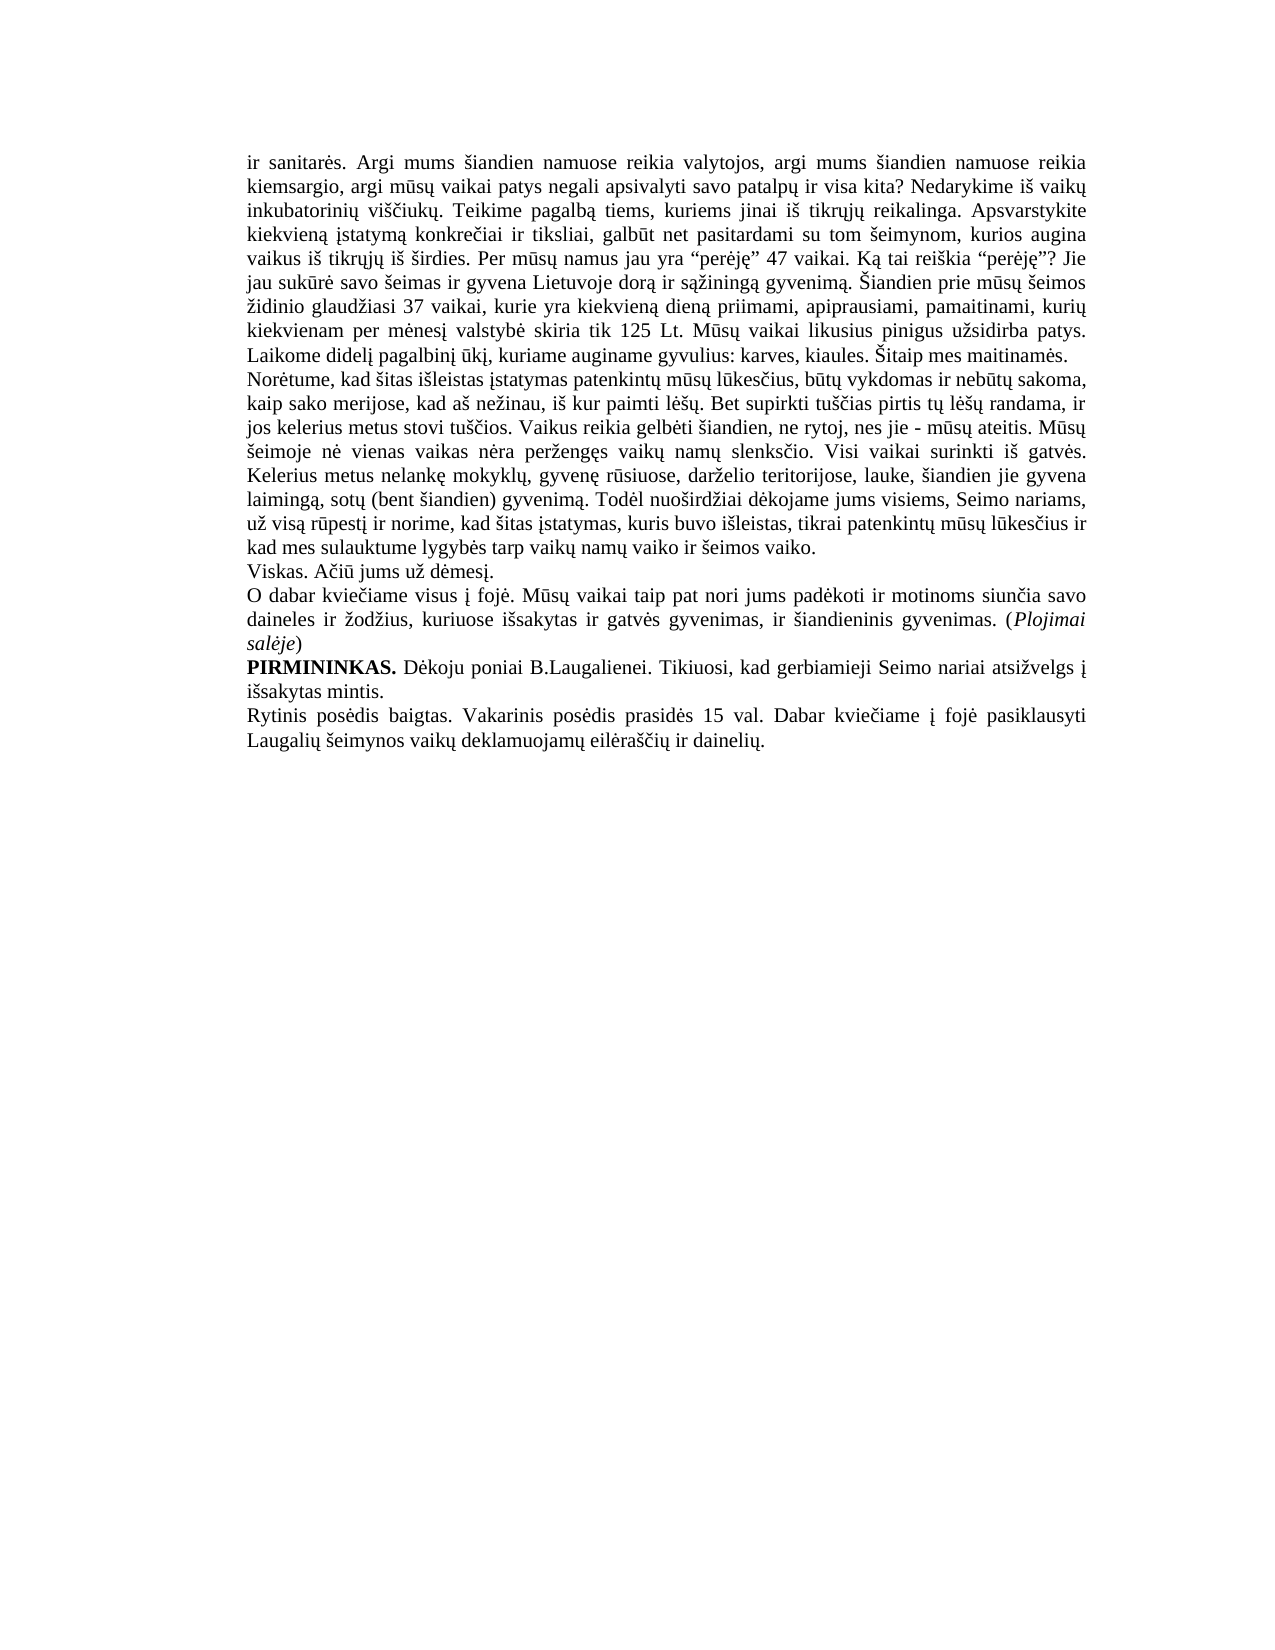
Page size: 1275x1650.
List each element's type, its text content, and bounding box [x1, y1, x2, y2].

text PIRMININKAS. Dėkoju poniai B.Laugalienei. Tikiuosi, kad gerbiamieji Seimo nariai atsižvelgs į išsakytas mintis. [247, 655, 1087, 703]
text Rytinis posėdis baigtas. Vakarinis posėdis prasidės 15 val. Dabar kviečiame į fojė pasiklausyti Laugalių šeimynos vaikų deklamuojamų eilėraščių ir dainelių. [247, 703, 1087, 752]
text Norėtume, kad šitas išleistas įstatymas patenkintų mūsų lūkesčius, būtų vykdomas ir nebūtų sakoma, kaip sako merijose, kad aš nežinau, iš kur paimti lėšų. Bet supirkti tuščias pirtis tų lėšų randama, ir jos kelerius metus stovi tuščios. Vaikus reikia gelbėti šiandien, ne rytoj, nes jie - mūsų ateitis. Mūsų šeimoje nė vienas vaikas nėra peržengęs vaikų namų slenksčio. Visi vaikai surinkti iš gatvės. Kelerius metus nelankę mokyklų, gyvenę rūsiuose, darželio teritorijose, lauke, šiandien jie gyvena laimingą, sotų (bent šiandien) gyvenimą. Todėl nuoširdžiai dėkojame jums visiems, Seimo nariams, už visą rūpestį ir norime, kad šitas įstatymas, kuris buvo išleistas, tikrai patenkintų mūsų lūkesčius ir kad mes sulauktume lygybės tarp vaikų namų vaiko ir šeimos vaiko. [247, 367, 1087, 559]
text O dabar kviečiame visus į fojė. Mūsų vaikai taip pat nori jums padėkoti ir motinoms siunčia savo daineles ir žodžius, kuriuose išsakytas ir gatvės gyvenimas, ir šiandieninis gyvenimas. (Plojimai salėje) [247, 583, 1087, 655]
text Viskas. Ačiū jums už dėmesį. [247, 559, 1087, 583]
text ir sanitarės. Argi mums šiandien namuose reikia valytojos, argi mums šiandien namuose reikia kiemsargio, argi mūsų vaikai patys negali apsivalyti savo patalpų ir visa kita? Nedarykime iš vaikų inkubatorinių viščiukų. Teikime pagalbą tiems, kuriems jinai iš tikrųjų reikalinga. Apsvarstykite kiekvieną įstatymą konkrečiai ir tiksliai, galbūt net pasitardami su tom šeimynom, kurios augina vaikus iš tikrųjų iš širdies. Per mūsų namus jau yra “perėję” 47 vaikai. Ką tai reiškia “perėję”? Jie jau sukūrė savo šeimas ir gyvena Lietuvoje dorą ir sąžiningą gyvenimą. Šiandien prie mūsų šeimos židinio glaudžiasi 37 vaikai, kurie yra kiekvieną dieną priimami, apiprausiami, pamaitinami, kurių kiekvienam per mėnesį valstybė skiria tik 125 Lt. Mūsų vaikai likusius pinigus užsidirba patys. Laikome didelį pagalbinį ūkį, kuriame auginame gyvulius: karves, kiaules. Šitaip mes maitinamės. [247, 150, 1087, 367]
